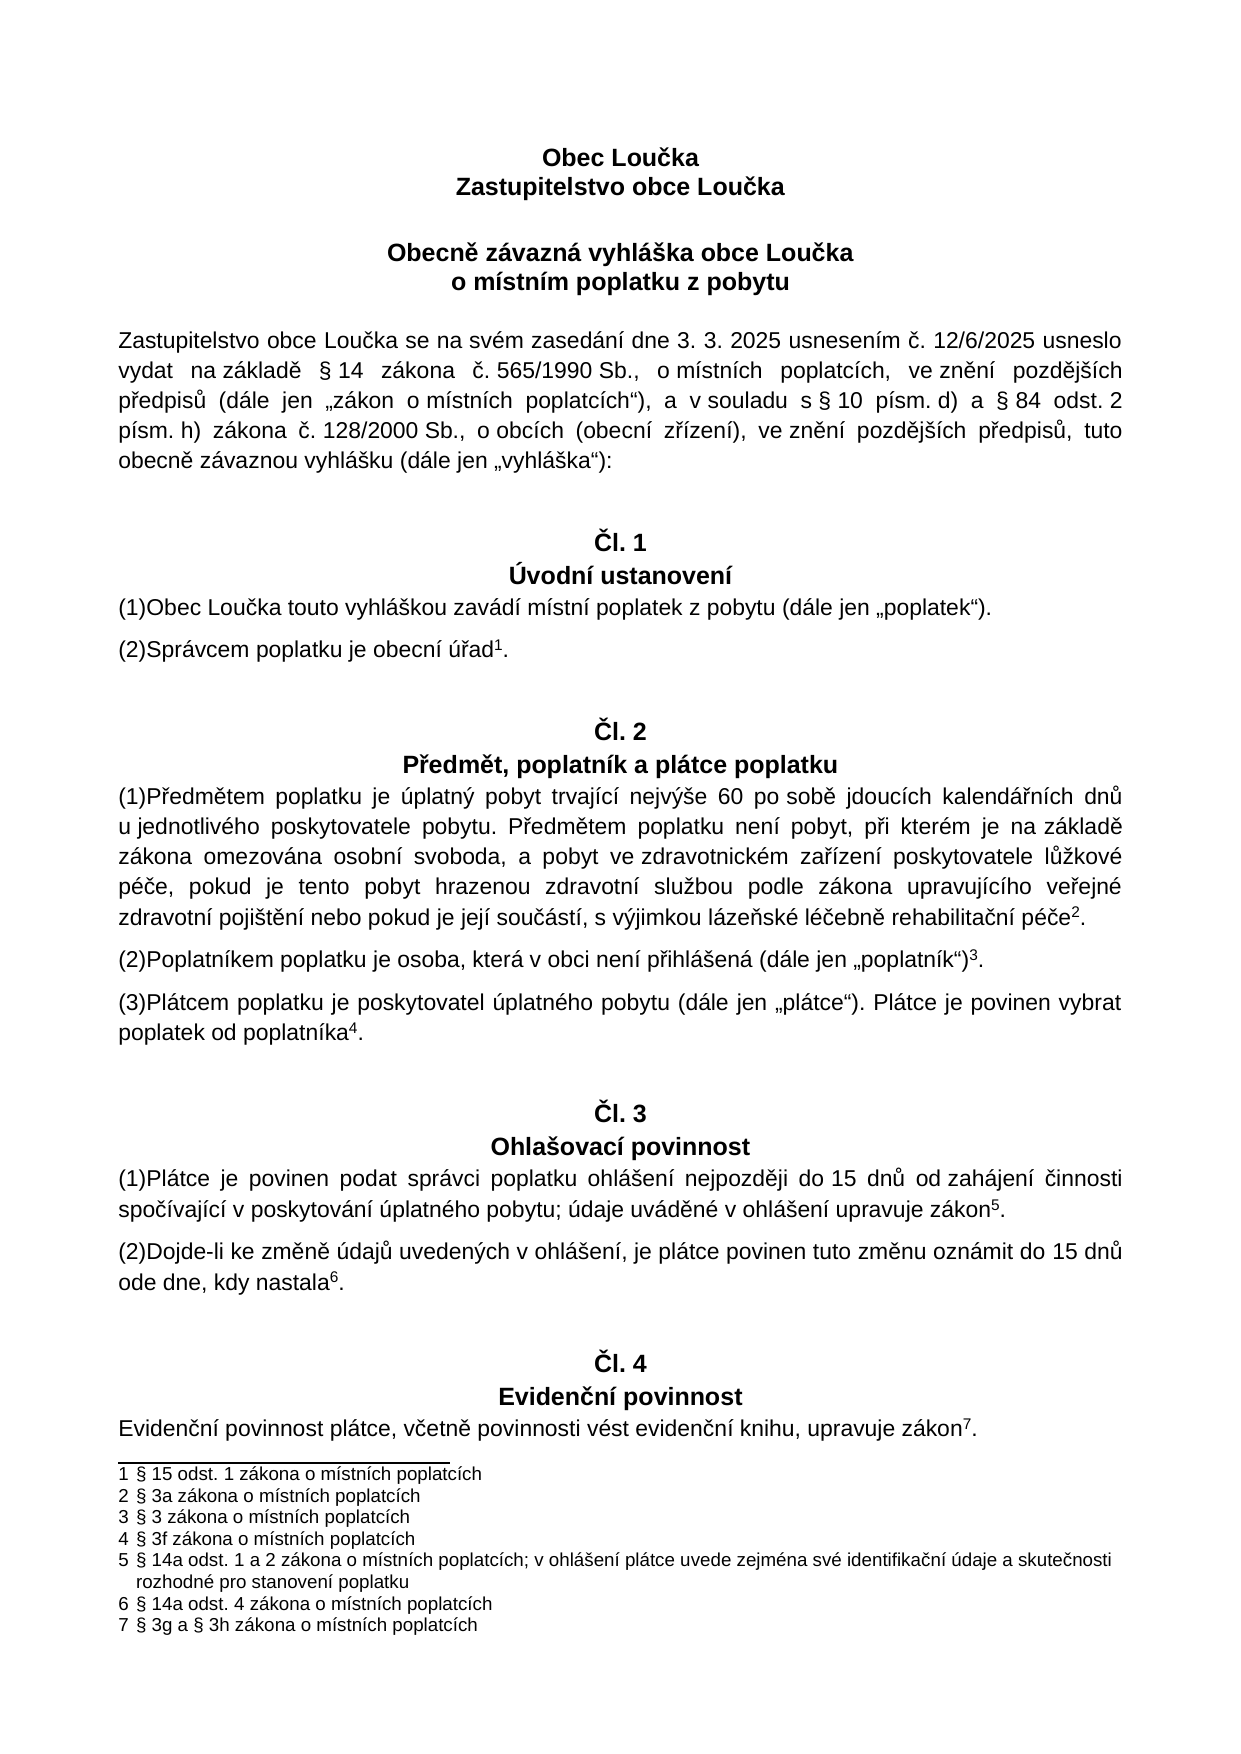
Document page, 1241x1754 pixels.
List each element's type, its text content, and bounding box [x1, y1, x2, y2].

list Dojde-li ke změně údajů uvedených v ohlášení, je plátce povinen tuto změnu oznámit do 15 dnů ode dne, kdy nastala. [118, 1238, 1122, 1295]
list § 14a odst. 4 zákona o místních poplatcích [118, 1592, 1122, 1614]
list Předmětem poplatku je úplatný pobyt trvající nejvýše 60 po sobě jdoucích kalendářních dnů u jednotlivého poskytovatele pobytu. Předmětem poplatku není pobyt, při kterém je na základě zákona omezována osobní svoboda, a pobyt ve zdravotnickém zařízení poskytovatele lůžkové péče, pokud je tento pobyt hrazenou zdravotní službou podle zákona upravujícího veřejné zdravotní pojištění nebo pokud je její součástí, s výjimkou lázeňské léčebně rehabilitační péče. [118, 783, 1122, 930]
list § 3f zákona o místních poplatcích [118, 1528, 1122, 1549]
subtitle Čl. 4 Evidenční povinnost [118, 1349, 1122, 1411]
subtitle Obecně závazná vyhláška obce Loučka o místním poplatku z pobytu [118, 238, 1122, 295]
list § 3a zákona o místních poplatcích [118, 1484, 1122, 1506]
list § 15 odst. 1 zákona o místních poplatcích [118, 1463, 1122, 1484]
text Zastupitelstvo obce Loučka se na svém zasedání dne 3. 3. 2025 usnesením č. 12/6/2025 usneslo vydat na základě § 14 zákona č. 565/1990 Sb., o místních poplatcích, ve znění pozdějších předpisů (dále jen „zákon o místních poplatcích“), a v souladu s § 10 písm. d) a § 84 odst. 2 písm. h) zákona č. 128/2000 Sb., o obcích (obecní zřízení), ve znění pozdějších předpisů, tuto obecně závaznou vyhlášku (dále jen „vyhláška“): [118, 327, 1122, 474]
list Plátcem poplatku je poskytovatel úplatného pobytu (dále jen „plátce“). Plátce je povinen vybrat poplatek od poplatníka. [118, 989, 1122, 1046]
text Obec Loučka Zastupitelstvo obce Loučka [118, 143, 1122, 201]
subtitle Čl. 3 Ohlašovací povinnost [118, 1099, 1122, 1161]
subtitle Čl. 2 Předmět, poplatník a plátce poplatku [118, 717, 1122, 778]
text Evidenční povinnost plátce, včetně povinnosti vést evidenční knihu, upravuje zákon. [118, 1415, 1122, 1441]
list Správcem poplatku je obecní úřad. [118, 636, 1122, 663]
list Obec Loučka touto vyhláškou zavádí místní poplatek z pobytu (dále jen „poplatek“). [118, 594, 1122, 620]
list § 3 zákona o místních poplatcích [118, 1506, 1122, 1528]
list § 14a odst. 1 a 2 zákona o místních poplatcích; v ohlášení plátce uvede zejména své identifikační údaje a skutečnosti rozhodné pro stanovení poplatku [118, 1549, 1122, 1592]
list Poplatníkem poplatku je osoba, která v obci není přihlášená (dále jen „poplatník“). [118, 946, 1122, 973]
subtitle Čl. 1 Úvodní ustanovení [118, 528, 1122, 589]
list Plátce je povinen podat správci poplatku ohlášení nejpozději do 15 dnů od zahájení činnosti spočívající v poskytování úplatného pobytu; údaje uváděné v ohlášení upravuje zákon. [118, 1165, 1122, 1222]
text § 3g a § 3h zákona o místních poplatcích [118, 1614, 1122, 1635]
